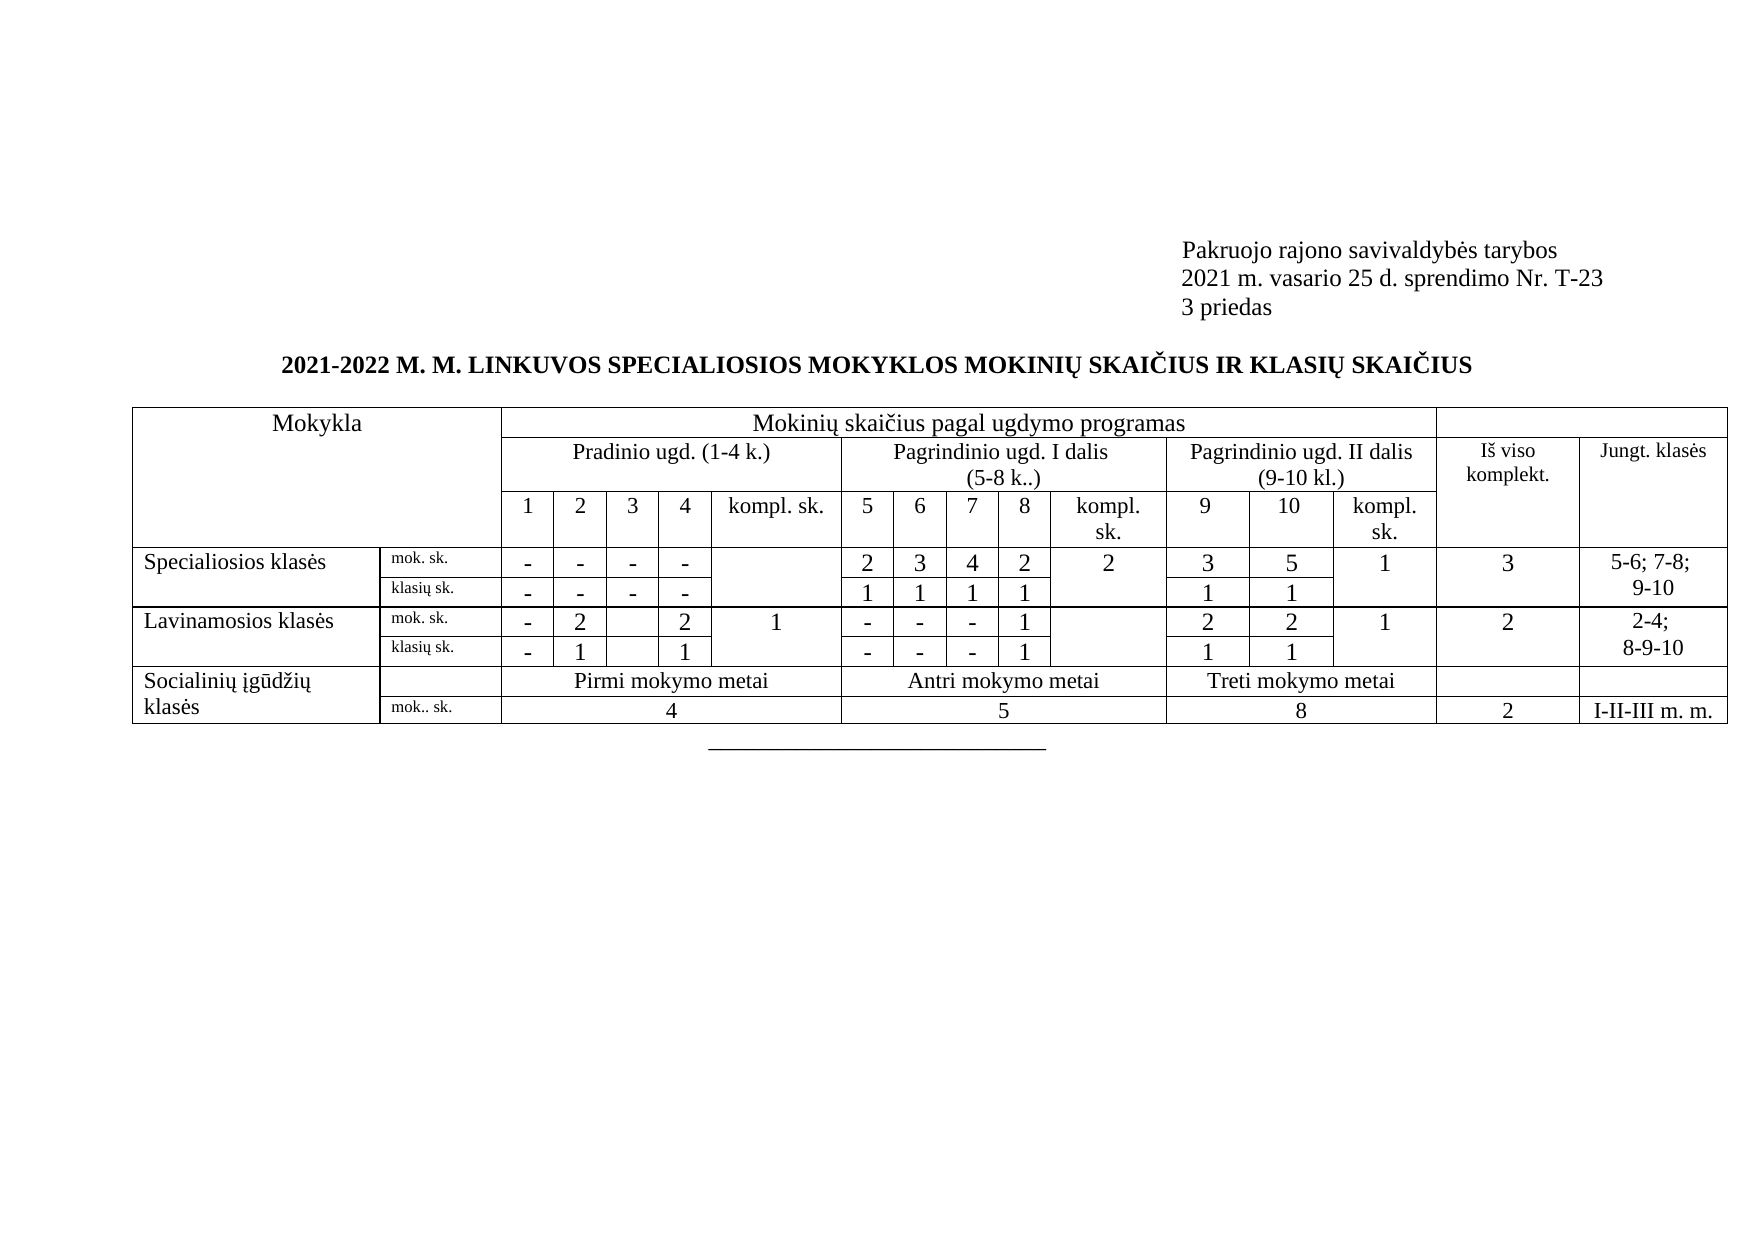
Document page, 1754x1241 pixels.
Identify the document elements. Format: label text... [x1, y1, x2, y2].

table_cell [1580, 667, 1727, 696]
table_cell Iš viso komplekt. [1437, 438, 1579, 547]
table_cell 3 [607, 492, 658, 547]
table_cell 1 [1167, 578, 1249, 606]
table_cell - [607, 578, 658, 606]
table_cell Pirmi mokymo metai [502, 667, 841, 696]
table_cell - [947, 608, 998, 636]
table_cell 10 [1250, 492, 1333, 547]
table_cell 2 [1437, 697, 1579, 723]
table_cell [607, 608, 658, 636]
table_cell 1 [999, 637, 1050, 666]
table_cell - [842, 637, 893, 666]
table_cell - [502, 637, 553, 666]
table_cell 1 [842, 578, 893, 606]
table_cell 6 [894, 492, 946, 547]
table_cell 1 [712, 608, 841, 666]
table_cell 2 [1167, 608, 1249, 636]
table_cell klasių sk. [381, 637, 501, 666]
text 2021 m. vasario 25 d. sprendimo Nr. T-23 [118, 263, 1636, 292]
table_cell 1 [554, 637, 606, 666]
table_cell 2 [842, 548, 893, 577]
table_cell - [894, 608, 946, 636]
table_cell [133, 636, 379, 666]
table_cell 1 [1167, 637, 1249, 666]
table_cell 1 [894, 578, 946, 606]
table_cell 1 [1334, 548, 1436, 606]
table_cell 4 [947, 548, 998, 577]
table_cell 1 [999, 578, 1050, 606]
table_cell [1051, 608, 1166, 666]
table_cell 1 [999, 608, 1050, 636]
table_cell 3 [894, 548, 946, 577]
table_cell 1 [659, 637, 711, 666]
table_cell 2 [659, 608, 711, 636]
table_cell - [502, 578, 553, 606]
table_cell Lavinamosios klasės [133, 608, 379, 636]
table_cell Socialinių įgūdžių klasės [133, 667, 379, 723]
table_cell - [554, 548, 606, 577]
table_cell 2 [1250, 608, 1333, 636]
table_cell [381, 667, 501, 696]
table_cell Treti mokymo metai [1167, 667, 1436, 696]
table_cell 5-6; 7-8; 9-10 [1580, 548, 1727, 606]
table_cell kompl. sk. [1051, 492, 1166, 547]
table_cell - [554, 578, 606, 606]
table_cell mok. sk. [381, 608, 501, 636]
text 2021-2022 M. M. LINKUVOS SPECIALIOSIOS MOKYKLOS MOKINIŲ SKAIČIUS IR KLASIŲ SKAIČIUS [118, 350, 1636, 378]
table_cell Antri mokymo metai [842, 667, 1166, 696]
table_cell kompl. sk. [712, 492, 841, 547]
table_cell mok. sk. [381, 548, 501, 577]
table_cell [607, 637, 658, 666]
table_cell 1 [1334, 608, 1436, 666]
table_cell 5 [842, 492, 893, 547]
table_cell 8 [1167, 697, 1436, 723]
table_cell - [894, 637, 946, 666]
table_cell Pagrindinio ugd. I dalis (5-8 k..) [842, 438, 1166, 491]
table_cell - [659, 548, 711, 577]
table_cell 2 [554, 608, 606, 636]
table_cell - [607, 548, 658, 577]
table_cell mok.. sk. [381, 697, 501, 723]
table_cell Pradinio ugd. (1-4 k.) [502, 438, 841, 491]
table_cell Pagrindinio ugd. II dalis (9-10 kl.) [1167, 438, 1436, 491]
text ___________________________ [118, 724, 1636, 753]
table_cell - [502, 548, 553, 577]
table_header [1437, 408, 1727, 437]
table_cell 2-4; 8-9-10 [1580, 608, 1727, 666]
table_cell 1 [502, 492, 553, 547]
table_cell Jungt. klasės [1580, 438, 1727, 547]
table_cell 7 [947, 492, 998, 547]
table_cell [1437, 667, 1579, 696]
table_header Mokykla [133, 408, 501, 547]
table_cell 2 [554, 492, 606, 547]
table_cell 2 [999, 548, 1050, 577]
table_cell 1 [947, 578, 998, 606]
table_cell 1 [1250, 637, 1333, 666]
table_cell 3 [1167, 548, 1249, 577]
table_cell klasių sk. [381, 578, 501, 606]
table_cell - [842, 608, 893, 636]
text 3 priedas [118, 292, 1636, 321]
table_cell [712, 548, 841, 606]
table_cell 2 [1051, 548, 1166, 606]
table_cell - [659, 578, 711, 606]
table_cell 2 [1437, 608, 1579, 666]
table_cell Specialiosios klasės [133, 548, 379, 606]
table_cell I-II-III m. m. [1580, 697, 1727, 723]
table_cell - [502, 608, 553, 636]
table_cell 4 [659, 492, 711, 547]
text Pakruojo rajono savivaldybės tarybos [1093, 235, 1636, 263]
table_cell 4 [502, 697, 841, 723]
table_cell 1 [1250, 578, 1333, 606]
table_cell 5 [842, 697, 1166, 723]
table_header Mokinių skaičius pagal ugdymo programas [502, 408, 1436, 437]
table_cell 9 [1167, 492, 1249, 547]
table_cell kompl. sk. [1334, 492, 1436, 547]
table_cell 3 [1437, 548, 1579, 606]
table_cell 5 [1250, 548, 1333, 577]
table_cell - [947, 637, 998, 666]
table_cell 8 [999, 492, 1050, 547]
